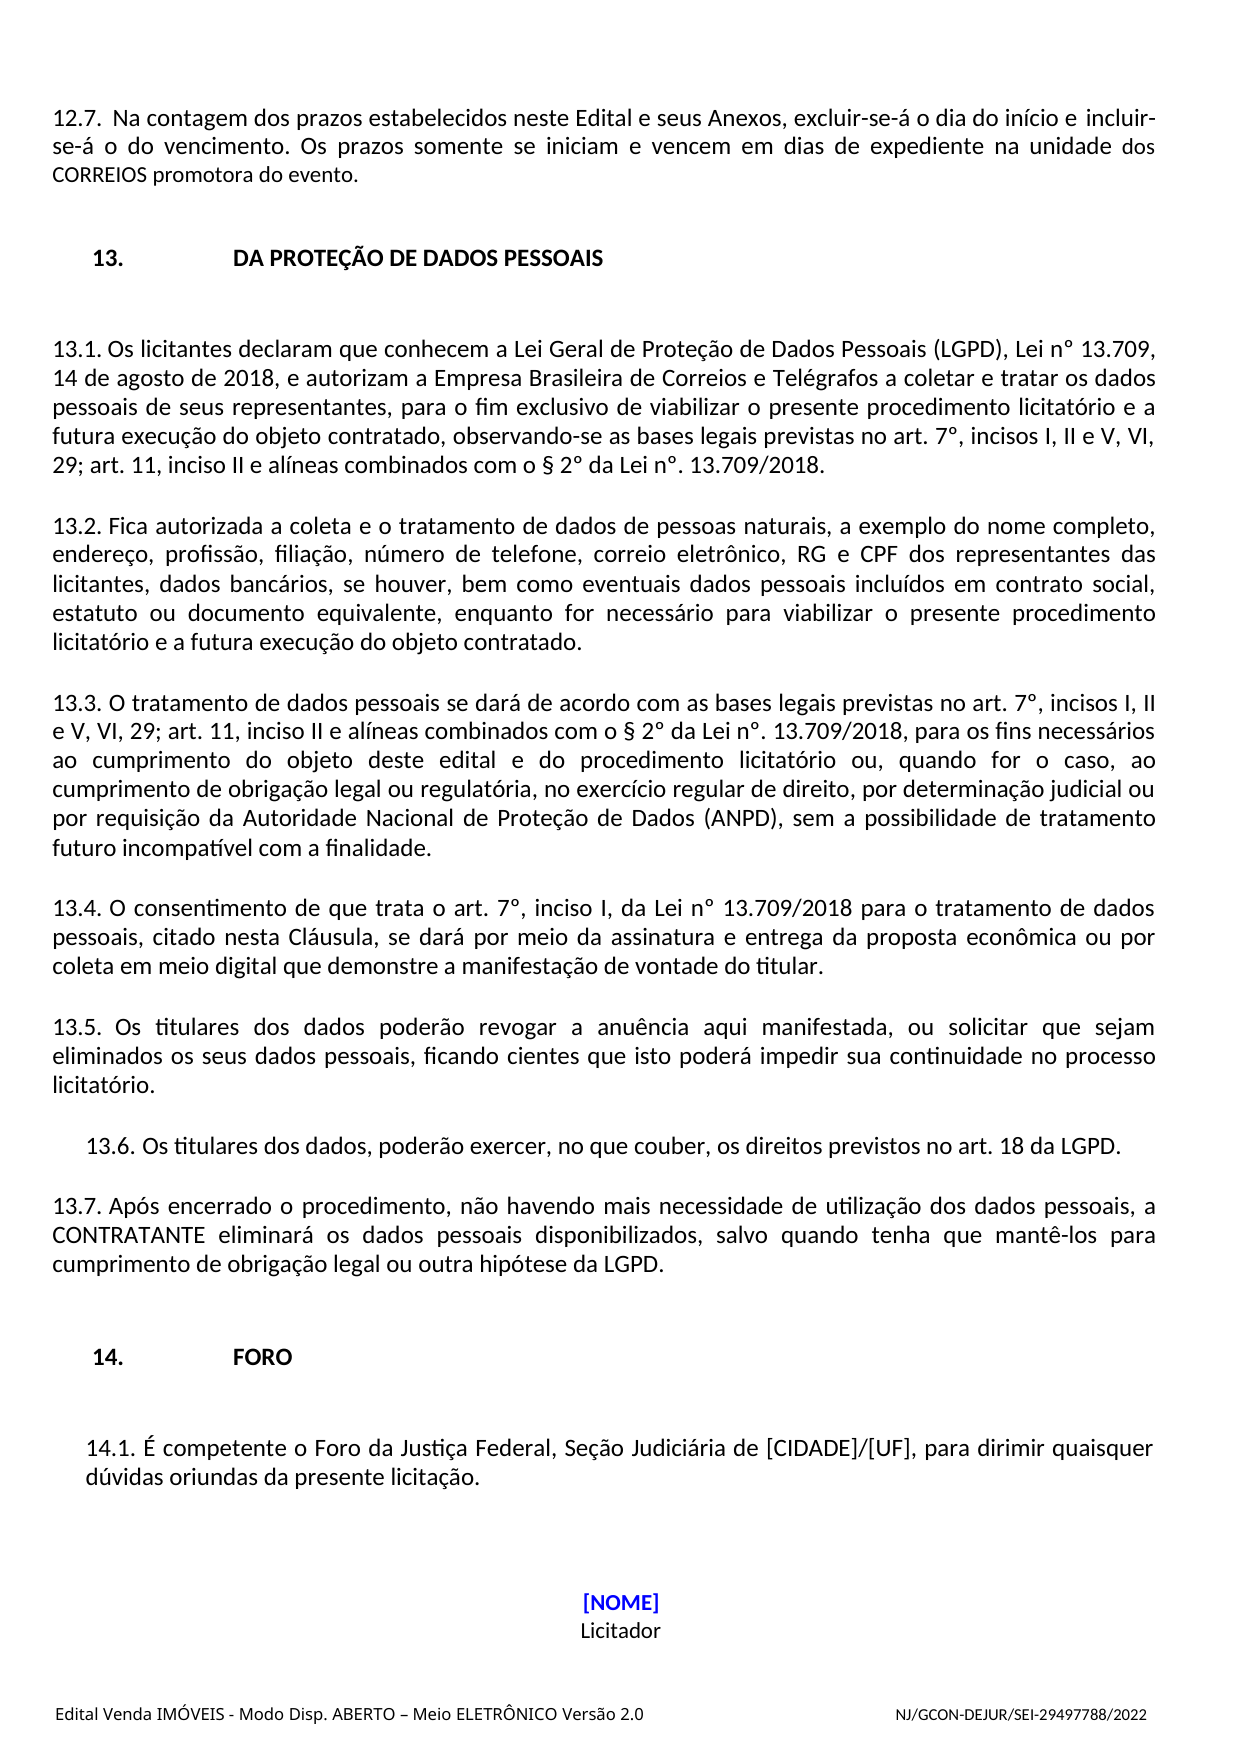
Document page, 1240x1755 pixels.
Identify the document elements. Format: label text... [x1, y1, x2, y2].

list DA PROTEÇÃO DE DADOS PESSOAIS [92, 242, 1183, 272]
list Fica autorizada a coleta e o tratamento de dados de pessoas naturais, a exemplo do nome completo, endereço, profissão, filiação, número de telefone, correio eletrônico, RG e CPF dos representantes das licitantes, dados bancários, se houver, bem como eventuais dados pessoais incluídos em contrato social, estatuto ou documento equivalente, enquanto for necessário para viabilizar o presente procedimento licitatório e a futura execução do objeto contratado. [52, 511, 1157, 656]
list Os titulares dos dados poderão revogar a anuência aqui manifestada, ou solicitar que sejam eliminados os seus dados pessoais, ficando cientes que isto poderá impedir sua continuidade no processo licitatório. [52, 1012, 1157, 1099]
list O tratamento de dados pessoais se dará de acordo com as bases legais previstas no art. 7º, incisos I, II e V, VI, 29; art. 11, inciso II e alíneas combinados com o § 2º da Lei nº. 13.709/2018, para os fins necessários ao cumprimento do objeto deste edital e do procedimento licitatório ou, quando for o caso, ao cumprimento de obrigação legal ou regulatória, no exercício regular de direito, por determinação judicial ou por requisição da Autoridade Nacional de Proteção de Dados (ANPD), sem a possibilidade de tratamento futuro incompatível com a finalidade. [52, 688, 1157, 862]
text Licitador [499, 1616, 736, 1644]
list Os licitantes declaram que conhecem a Lei Geral de Proteção de Dados Pessoais (LGPD), Lei nº 13.709, 14 de agosto de 2018, e autorizam a Empresa Brasileira de Correios e Telégrafos a coletar e tratar os dados pessoais de seus representantes, para o fim exclusivo de viabilizar o presente procedimento licitatório e a futura execução do objeto contratado, observando-se as bases legais previstas no art. 7º, incisos I, II e V, VI, 29; art. 11, inciso II e alíneas combinados com o § 2º da Lei nº. 13.709/2018. [52, 334, 1157, 480]
list Os titulares dos dados, poderão exercer, no que couber, os direitos previstos no art. 18 da LGPD. [85, 1131, 1183, 1161]
list Na contagem dos prazos estabelecidos neste Edital e seus Anexos, excluir-se-á o dia do início e incluir-se-á o do vencimento. Os prazos somente se iniciam e vencem em dias de expediente na unidade dos CORREIOS promotora do evento. [52, 103, 1156, 188]
list O consentimento de que trata o art. 7º, inciso I, da Lei nº 13.709/2018 para o tratamento de dados pessoais, citado nesta Cláusula, se dará por meio da assinatura e entrega da proposta econômica ou por coleta em meio digital que demonstre a manifestação de vontade do titular. [52, 894, 1157, 981]
list FORO [92, 1341, 1183, 1371]
text 14.1. É competente o Foro da Justiça Federal, Seção Judiciária de [CIDADE]/[UF], para dirimir quaisquer dúvidas oriundas da presente licitação. [85, 1433, 1156, 1492]
list Após encerrado o procedimento, não havendo mais necessidade de utilização dos dados pessoais, a CONTRATANTE eliminará os dados pessoais disponibilizados, salvo quando tenha que mantê-los para cumprimento de obrigação legal ou outra hipótese da LGPD. [52, 1192, 1157, 1279]
text [NOME] [62, 1588, 1179, 1616]
